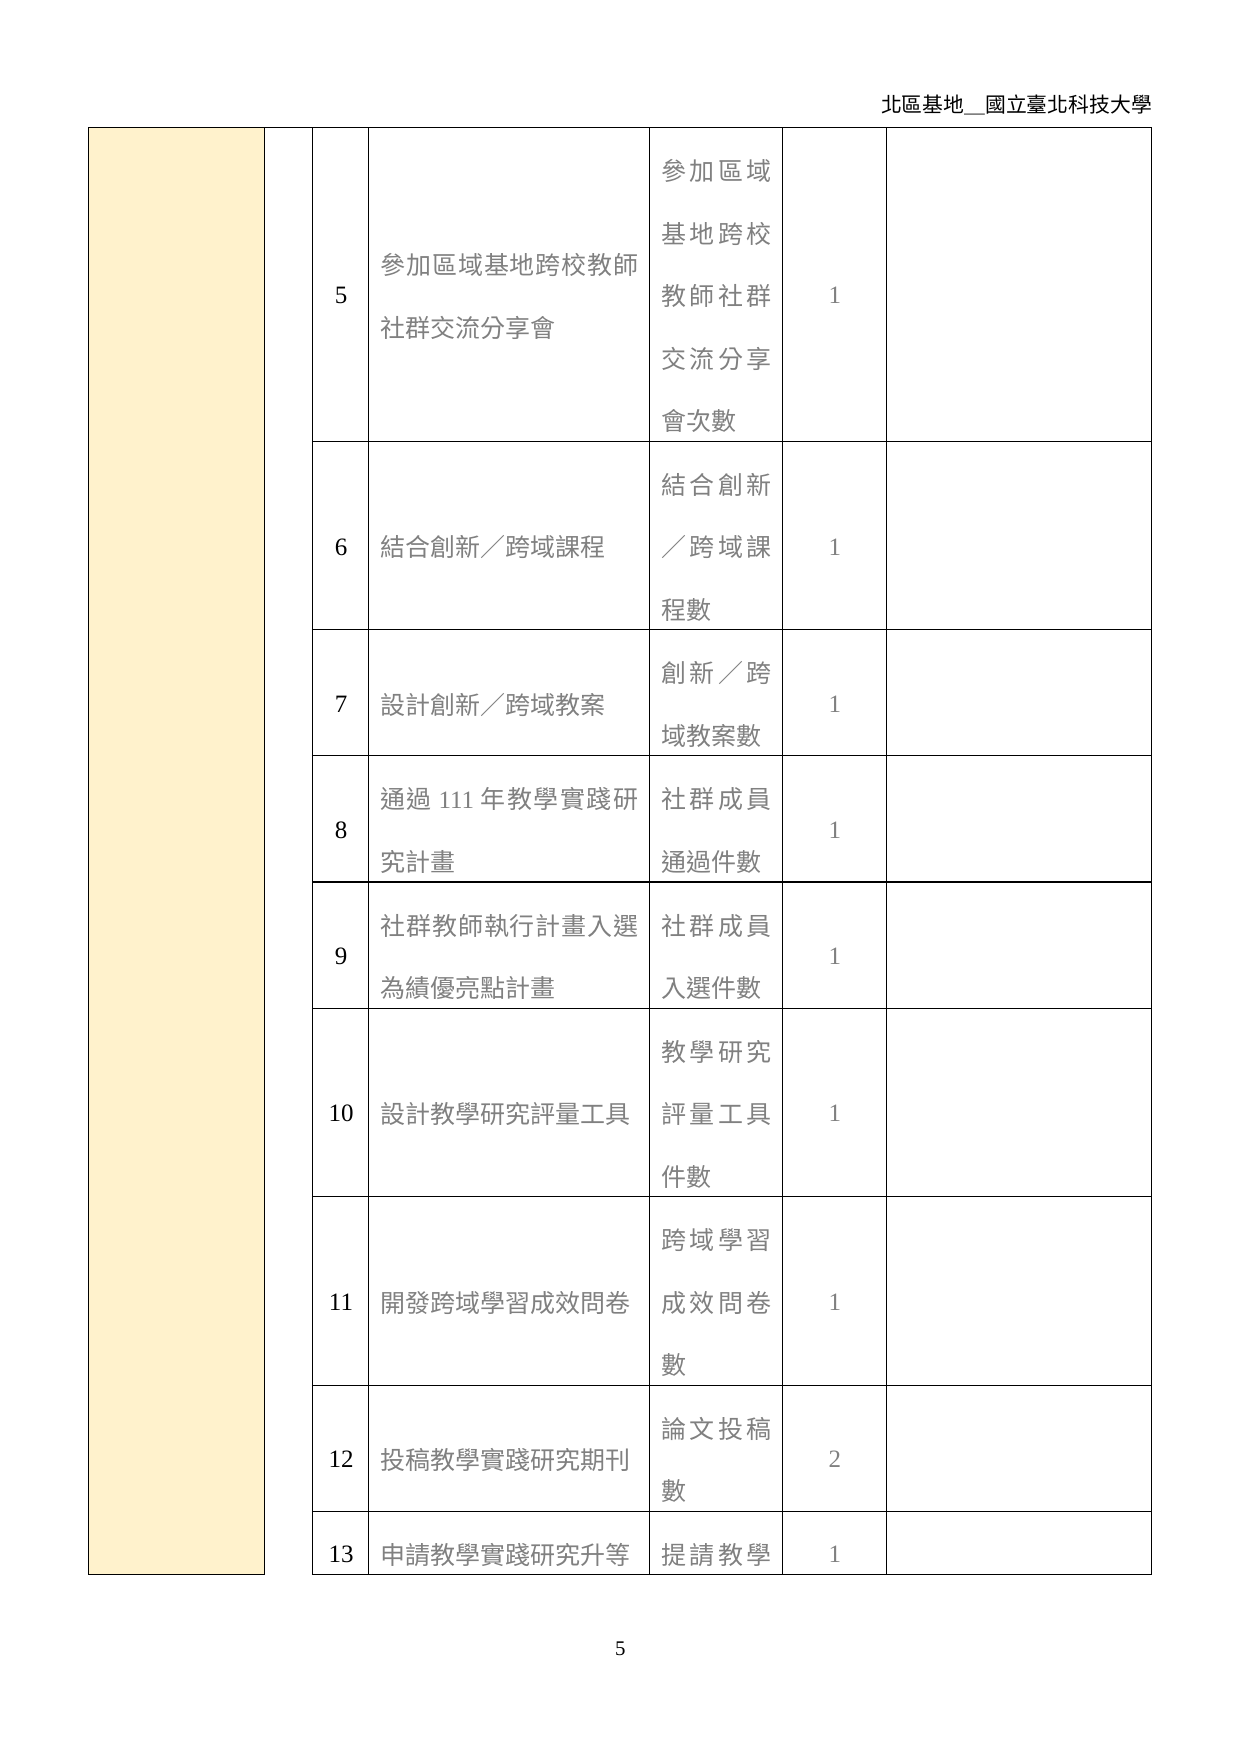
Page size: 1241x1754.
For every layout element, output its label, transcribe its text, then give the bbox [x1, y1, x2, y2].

table_cell 1 [783, 442, 886, 629]
table_cell [887, 128, 1151, 441]
table_cell 9 [313, 883, 368, 1007]
table_cell [887, 883, 1151, 1007]
table_cell [265, 128, 312, 1574]
table_cell 參加區域基地跨校教師社群交流分享會 [369, 128, 649, 441]
table_cell 通過111年教學實踐研究計畫 [369, 756, 649, 881]
table_cell 1 [783, 128, 886, 441]
table_cell 7 [313, 630, 368, 755]
table_cell [887, 442, 1151, 629]
table_cell 1 [783, 883, 886, 1007]
table_cell 社群教師執行計畫入選為績優亮點計畫 [369, 883, 649, 1007]
table_cell 8 [313, 756, 368, 881]
table_cell [887, 1197, 1151, 1384]
table_cell 10 [313, 1009, 368, 1196]
table_cell 社群成員通過件數 [650, 756, 782, 881]
table_cell 6 [313, 442, 368, 629]
table_cell [887, 1512, 1151, 1574]
table_cell 13 [313, 1512, 368, 1574]
table_cell 論文投稿數 [650, 1386, 782, 1511]
table_cell 結合創新／跨域課程 [369, 442, 649, 629]
table_cell 提請教學 [650, 1512, 782, 1574]
table_cell 結合創新／跨域課程數 [650, 442, 782, 629]
table_cell 投稿教學實踐研究期刊 [369, 1386, 649, 1511]
table_cell 1 [783, 1009, 886, 1196]
table_cell 2 [783, 1386, 886, 1511]
table_cell 11 [313, 1197, 368, 1384]
table_cell 設計創新／跨域教案 [369, 630, 649, 755]
table_cell 5 [313, 128, 368, 441]
table_cell [887, 756, 1151, 881]
table_cell 教學研究評量工具件數 [650, 1009, 782, 1196]
table_cell [89, 128, 264, 1574]
table_cell 1 [783, 630, 886, 755]
table_cell 參加區域基地跨校教師社群交流分享會次數 [650, 128, 782, 441]
table_cell 設計教學研究評量工具 [369, 1009, 649, 1196]
table_cell 申請教學實踐研究升等 [369, 1512, 649, 1574]
table_cell 創新／跨域教案數 [650, 630, 782, 755]
table_cell [887, 1009, 1151, 1196]
table_cell 12 [313, 1386, 368, 1511]
table_cell 1 [783, 1512, 886, 1574]
table_cell 社群成員入選件數 [650, 883, 782, 1007]
table_cell 跨域學習成效問卷數 [650, 1197, 782, 1384]
table_cell [887, 630, 1151, 755]
table_cell 1 [783, 756, 886, 881]
table_cell [887, 1386, 1151, 1511]
table_cell 1 [783, 1197, 886, 1384]
table_cell 開發跨域學習成效問卷 [369, 1197, 649, 1384]
